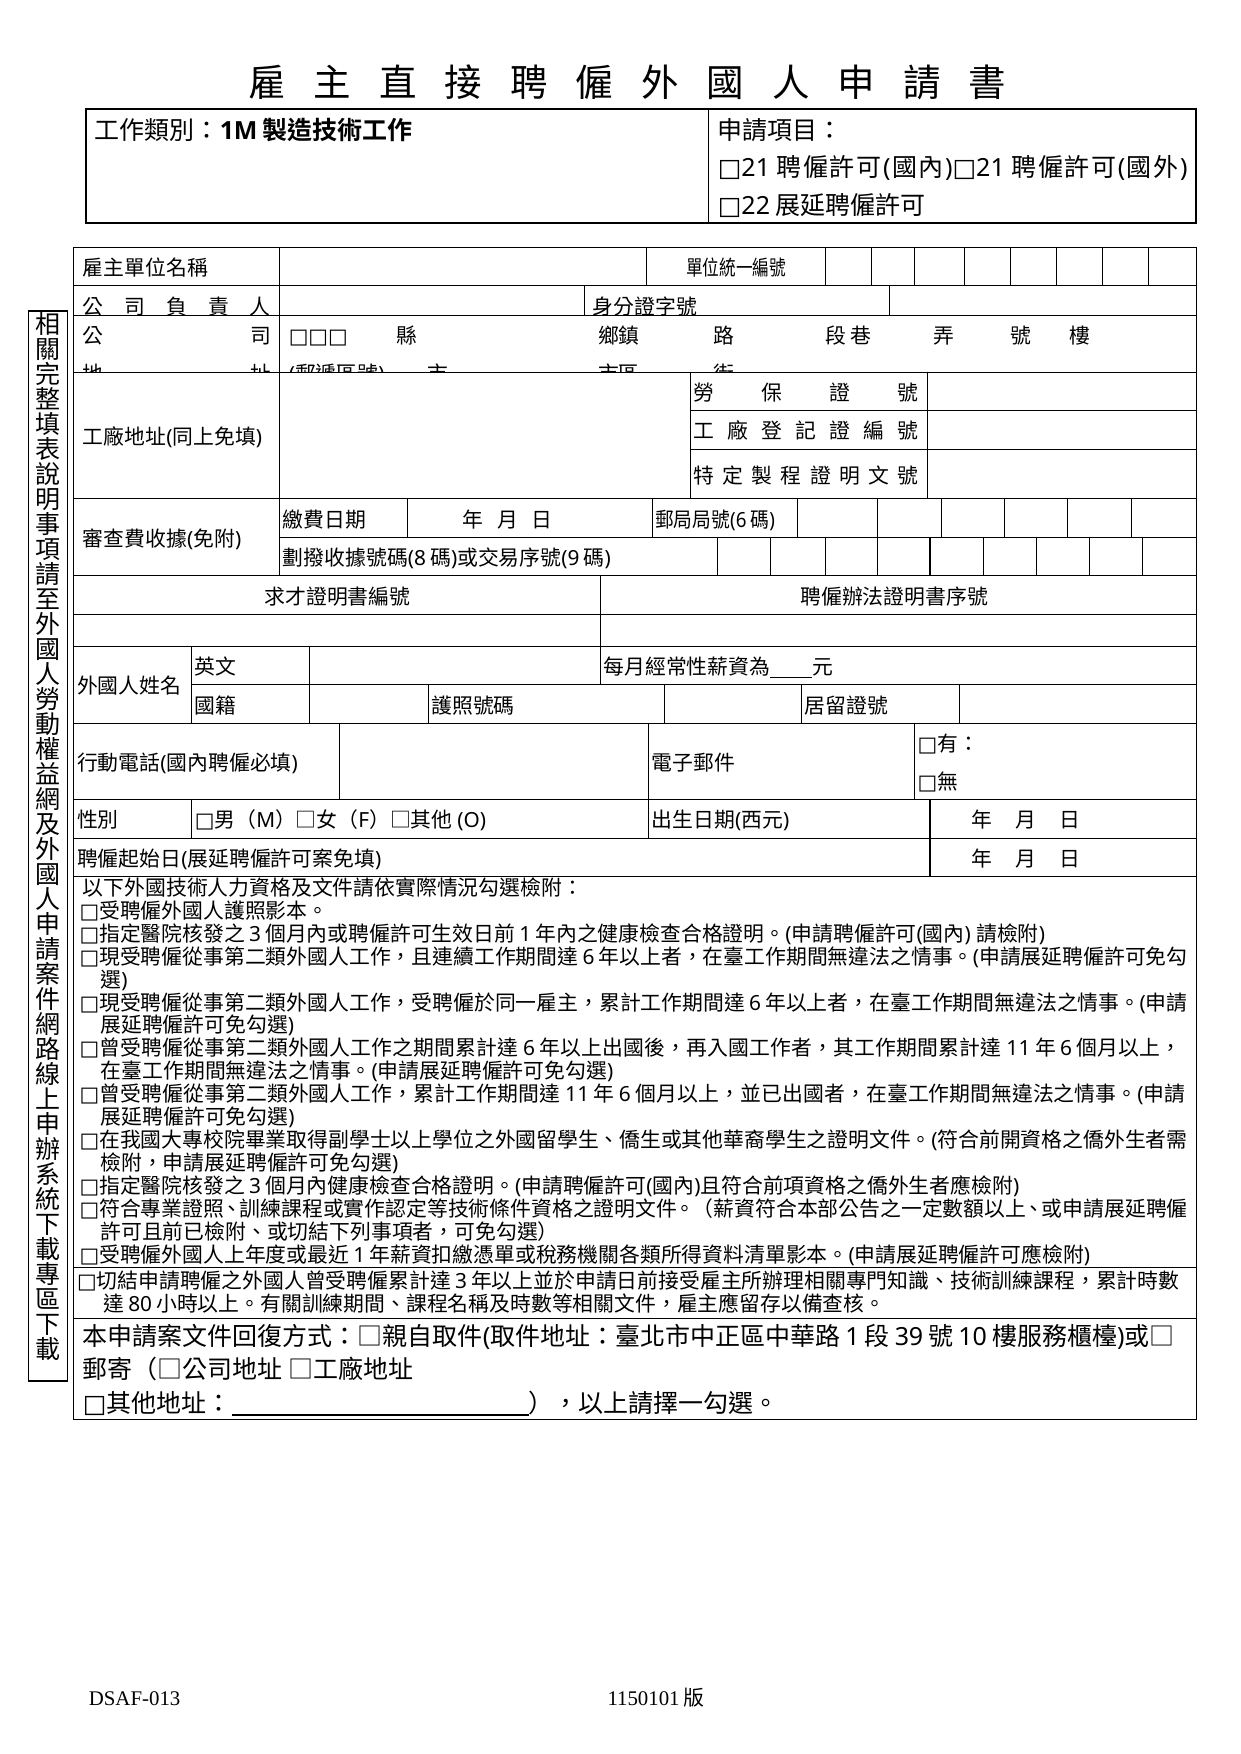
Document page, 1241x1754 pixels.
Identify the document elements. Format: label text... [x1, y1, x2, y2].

table_cell □有： □無 [915, 724, 1196, 799]
table_header [1149, 248, 1196, 285]
table_cell 居留證號 [802, 685, 959, 723]
table_cell 聘僱起始日(展延聘僱許可案免填) [74, 839, 929, 876]
table_cell 行動電話(國內聘僱必填) [74, 724, 339, 799]
table_cell [310, 647, 600, 684]
table_cell 護照號碼 [429, 685, 664, 723]
table_cell [340, 724, 648, 799]
table_header 單位統一編號 [647, 248, 825, 285]
table_header [1011, 248, 1056, 285]
table_cell 公司負責人 [74, 286, 279, 315]
table_cell 公司 地址 [74, 316, 279, 372]
table_cell 繳費日期 [280, 499, 407, 537]
table_cell [928, 411, 1196, 449]
table_cell 本申請案文件回復方式：□親自取件(取件地址：臺北市中正區中華路1段39號10樓服務櫃檯)或□郵寄（□公司地址 □工廠地址 □其他地址： ），以上請擇一勾選。 [74, 1319, 1196, 1419]
table_cell [931, 538, 983, 575]
table_cell 電子郵件 [649, 724, 914, 799]
table_cell [942, 499, 1004, 537]
table_cell [280, 286, 584, 315]
table_cell [928, 373, 1196, 410]
table_header 工作類別：1M製造技術工作 [87, 110, 708, 222]
table_cell 年 月 日 [931, 839, 1196, 876]
table_cell [1090, 538, 1142, 575]
table_header [915, 248, 964, 285]
table_cell 劃撥收據號碼(8碼)或交易序號(9碼) [280, 538, 717, 575]
table_header [872, 248, 914, 285]
table_cell 郵局局號(6碼) [653, 499, 797, 537]
table_cell [984, 538, 1036, 575]
table_cell [665, 685, 801, 723]
table_cell 勞保證號 [691, 373, 927, 410]
table_cell 身分證字號 [585, 286, 889, 315]
table_cell [878, 499, 941, 537]
table_cell 求才證明書編號 [74, 576, 600, 614]
table_cell 國籍 [192, 685, 309, 723]
table_cell 聘僱辦法證明書序號 [601, 576, 1196, 614]
table_cell □切結申請聘僱之外國人曾受聘僱累計達3年以上並於申請日前接受雇主所辦理相關專門知識、技術訓練課程，累計時數達80小時以上。有關訓練期間、課程名稱及時數等相關文件，雇主應留存以備查核。 [74, 1268, 1196, 1318]
table_header [280, 248, 646, 285]
table_cell [718, 538, 770, 575]
table_cell [280, 373, 690, 498]
table_cell 工廠地址(同上免填) [74, 373, 279, 498]
subtitle 雇主直接聘僱外國人申請書 [248, 53, 1007, 107]
table_header [826, 248, 871, 285]
table_cell 出生日期(西元) [649, 800, 929, 837]
table_cell [601, 615, 1196, 646]
table_cell 工廠登記證編號 [691, 411, 927, 449]
table_cell [890, 286, 1196, 315]
table_cell [960, 685, 1196, 723]
table_cell 特定製程證明文號 [691, 450, 927, 498]
table_cell [74, 615, 600, 646]
table_cell [310, 685, 428, 723]
table_cell 年 月 日 [408, 499, 652, 537]
text 相關完整填表說明事項請至外國人勞動權益網及外國人申請案件網路線上申辦系統下載專區下載 [30, 312, 66, 1380]
table_cell [1068, 499, 1131, 537]
table_header [1103, 248, 1148, 285]
table_cell [878, 538, 929, 575]
table_cell □□□ 縣 鄉鎮 路 段 巷 弄 號 樓 (郵遞區號) 市 市區 街 [280, 316, 1196, 372]
table_cell [826, 538, 877, 575]
table_cell [1037, 538, 1089, 575]
table_cell 每月經常性薪資為 元 [601, 647, 1196, 684]
table_cell [798, 499, 877, 537]
table_cell [1132, 499, 1196, 537]
table_header 雇主單位名稱 [74, 248, 279, 285]
table_cell 外國人姓名 [74, 647, 191, 723]
table_cell □男（M）□女（F）□其他 (O) [192, 800, 648, 837]
table_cell 英文 [192, 647, 309, 684]
table_cell 審查費收據(免附) [74, 499, 279, 575]
table_header 申請項目： □21聘僱許可(國內)□21聘僱許可(國外) □22展延聘僱許可 [709, 110, 1195, 222]
table_cell [771, 538, 825, 575]
table_cell [1005, 499, 1067, 537]
table_header [1057, 248, 1102, 285]
table_header [965, 248, 1010, 285]
table_cell [928, 450, 1196, 498]
table_cell 性別 [74, 800, 191, 837]
table_cell [1143, 538, 1196, 575]
table_cell 年 月 日 [931, 800, 1196, 837]
table_cell 以下外國技術人力資格及文件請依實際情況勾選檢附： □受聘僱外國人護照影本。 □指定醫院核發之3個月內或聘僱許可生效日前1年內之健康檢查合格證明。(申請聘僱許可(國內) 請檢附) □現受聘僱從事第二類外國人工作，且連續工作期間達6年以上者，在臺工作期間無違法之情事。(申請展延聘僱許可免勾選) □現受聘僱從事第二類外國人工作，受聘僱於同一雇主，累計工作期間達6年以上者，在臺工作期間無違法之情事。(申請展延聘僱許可免勾選) □曾受聘僱從事第二類外國人工作之期間累計達6年以上出國後，再入國工作者，其工作期間累計達11年6個月以上，在臺工作期間無違法之情事。(申請展延聘僱許可免勾選) □曾受聘僱從事第二類外國人工作，累計工作期間達11年6個月以上，並已出國者，在臺工作期間無違法之情事。(申請展延聘僱許可免勾選) □在我國大專校院畢業取得副學士以上學位之外國留學生、僑生或其他華裔學生之證明文件。(符合前開資格之僑外生者需檢附，申請展延聘僱許可免勾選) □指定醫院核發之3個月內健康檢查合格證明。(申請聘僱許可(國內)且符合前項資格之僑外生者應檢附) □符合專業證照、訓練課程或實作認定等技術條件資格之證明文件。（薪資符合本部公告之一定數額以上、或申請展延聘僱許可且前已檢附、或切結下列事項者，可免勾選） □受聘僱外國人上年度或最近1年薪資扣繳憑單或稅務機關各類所得資料清單影本。(申請展延聘僱許可應檢附) [74, 877, 1196, 1267]
